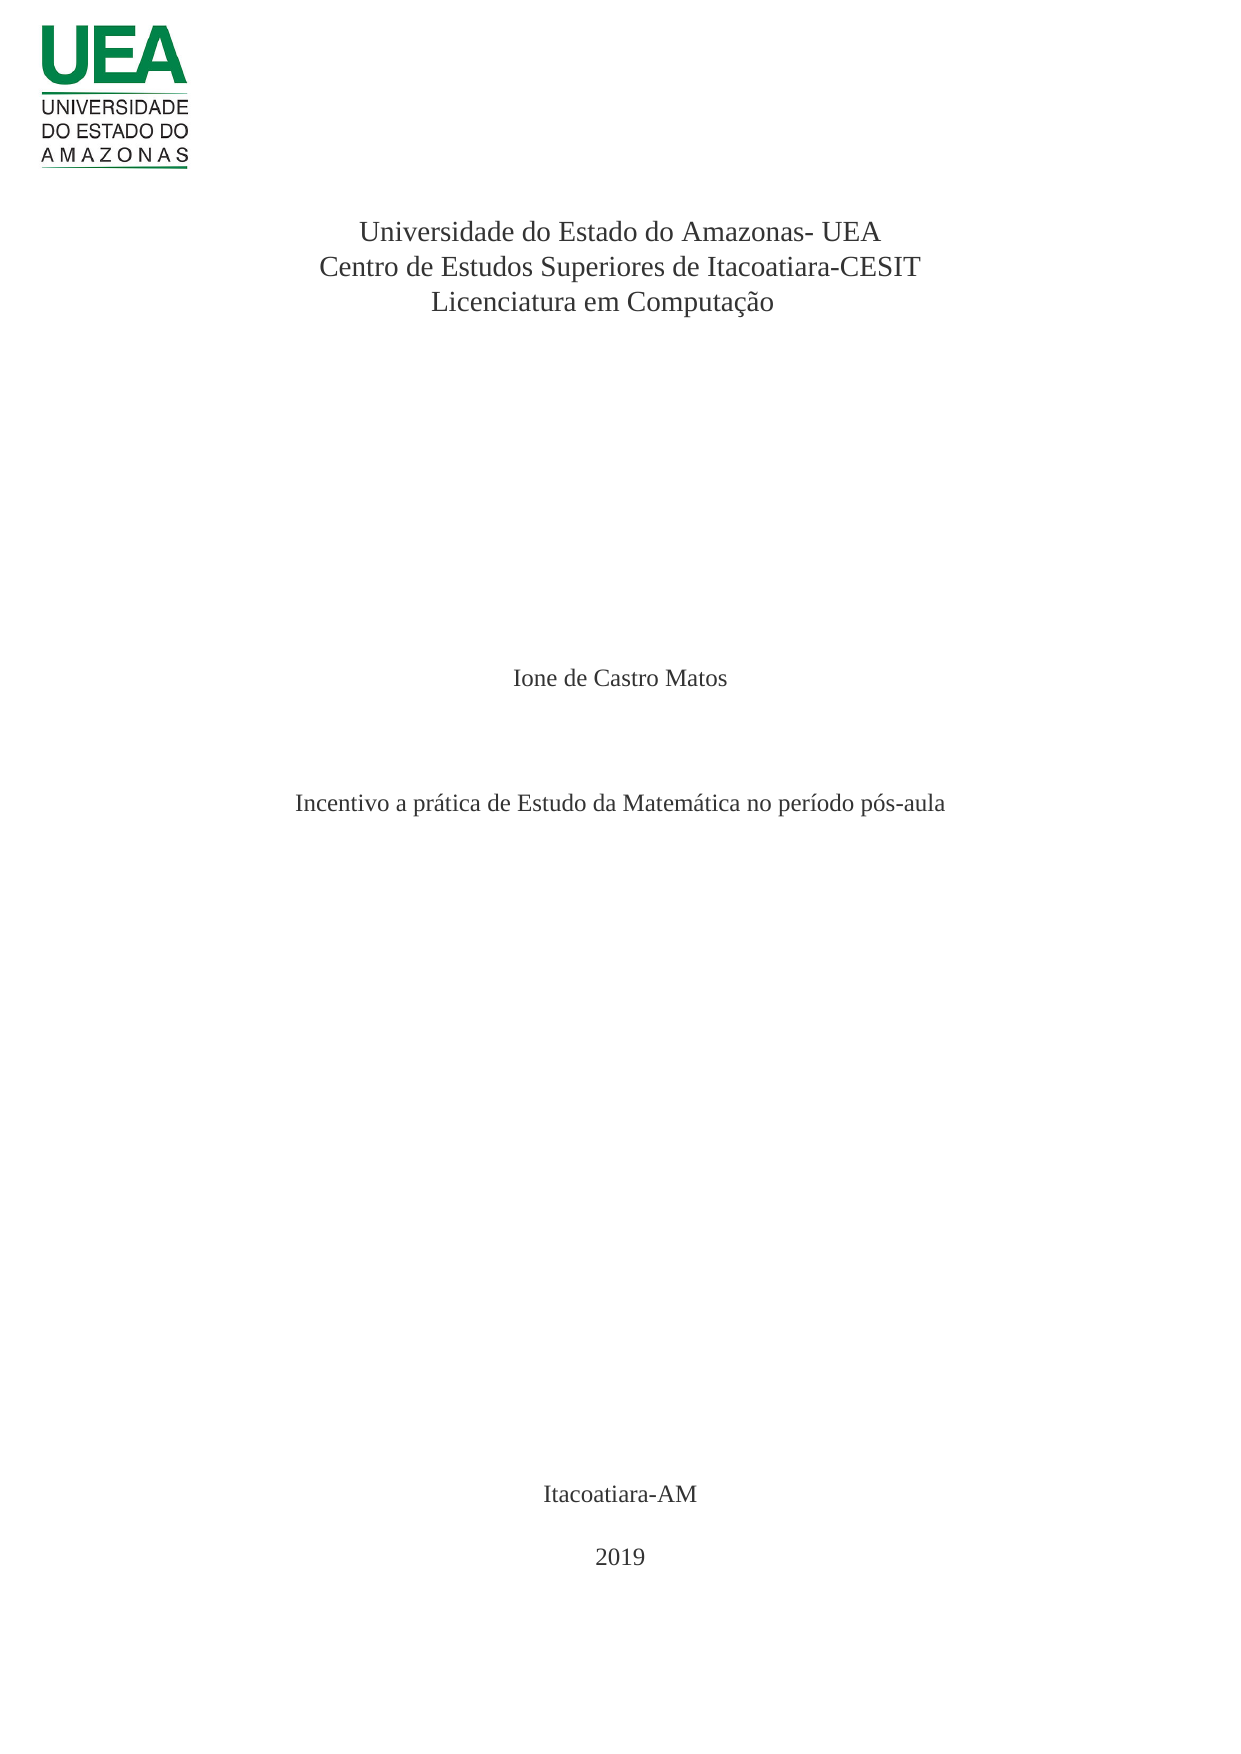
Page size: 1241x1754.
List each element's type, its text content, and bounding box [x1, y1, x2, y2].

picture [9, 0, 104, 197]
text Ione de Castro Matos [177, 663, 1063, 692]
text Licenciatura em Computação [18, 284, 1187, 317]
text Centro de Estudos Superiores de Itacoatiara-CESIT [177, 249, 1063, 282]
text Universidade do Estado do Amazonas- UEA [177, 214, 1063, 247]
text 2019 [177, 1542, 1063, 1571]
text Itacoatiara-AM [177, 1479, 1063, 1508]
text Incentivo a prática de Estudo da Matemática no período pós-aula [177, 788, 1063, 817]
